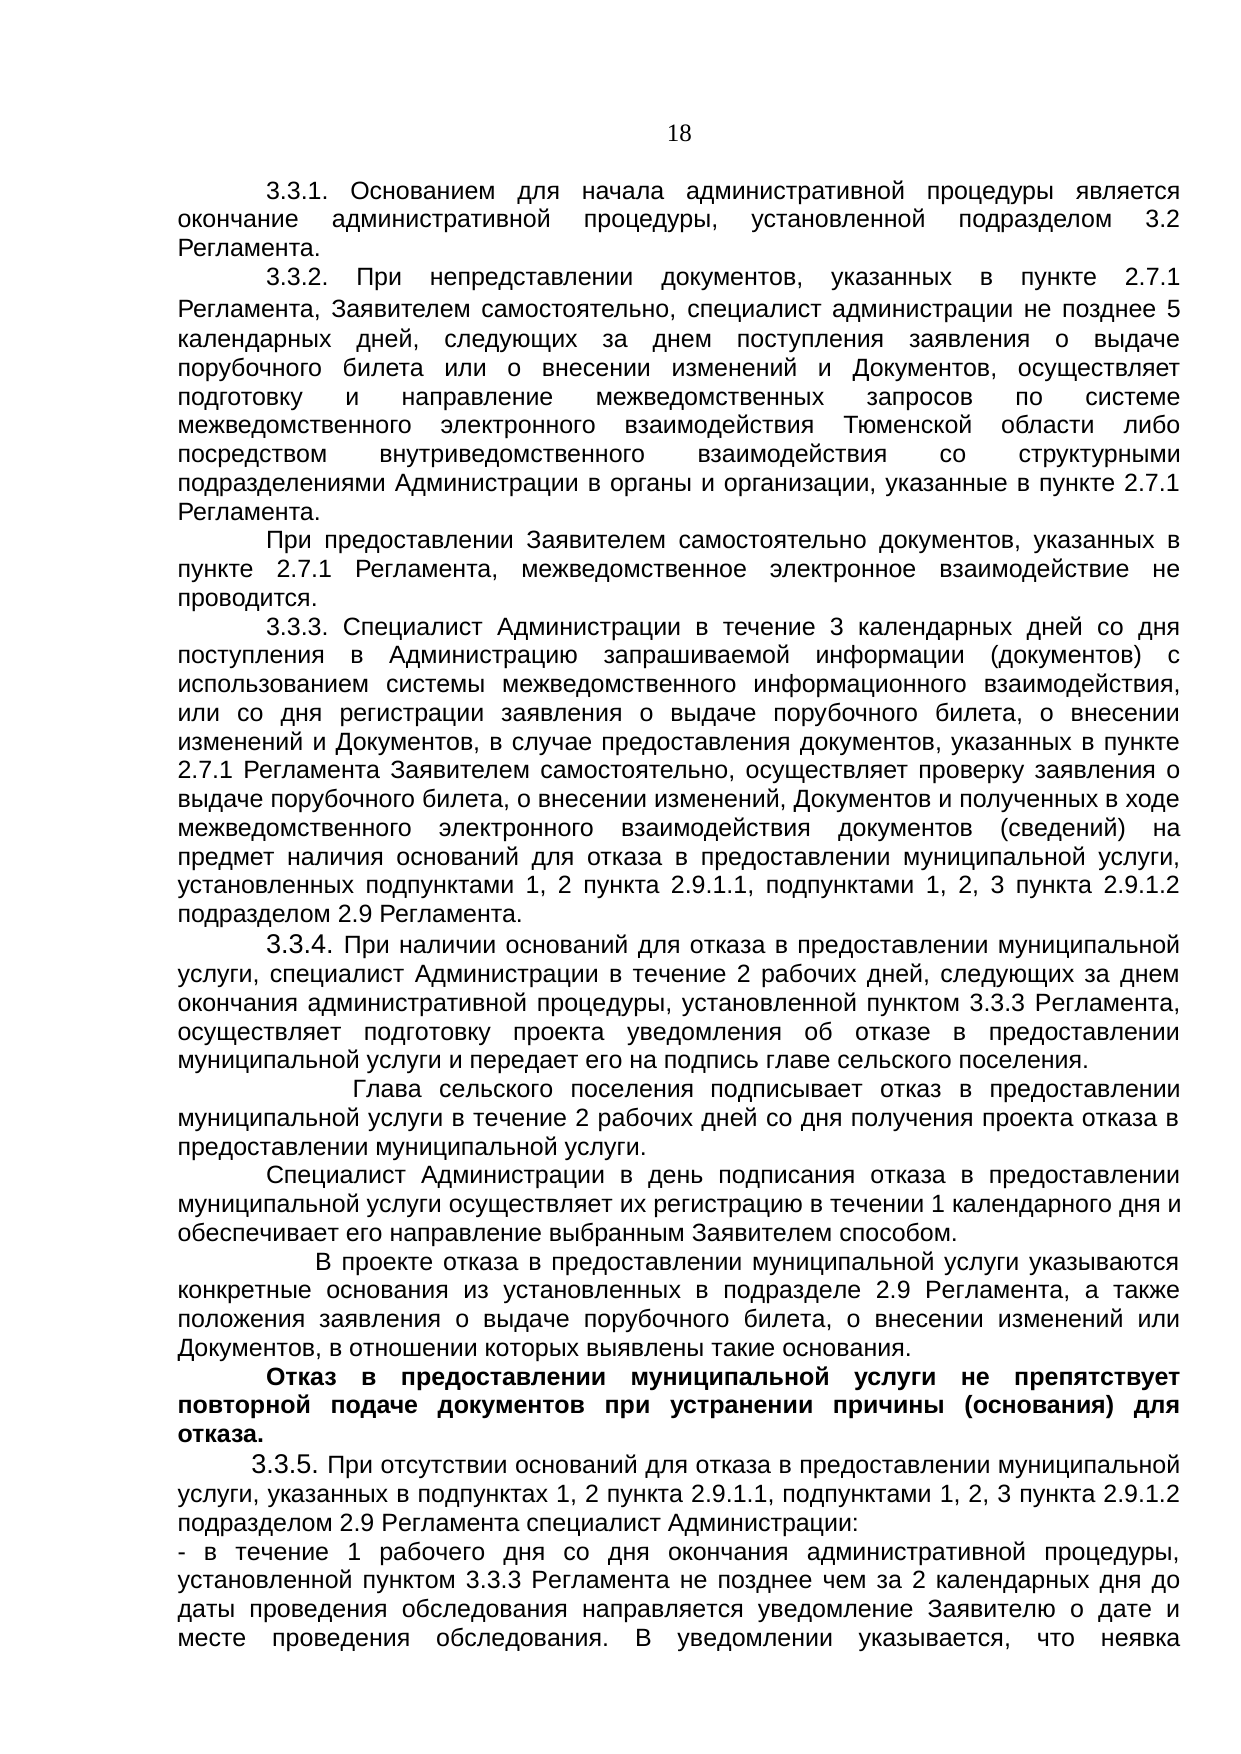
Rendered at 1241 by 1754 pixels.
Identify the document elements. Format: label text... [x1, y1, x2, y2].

text Отказ в предоставлении муниципальной услуги не препятствует повторной подаче документов при устранении причины (основания) для отказа. [177, 1362, 1181, 1448]
text 3.3.1. Основанием для начала административной процедуры является окончание административной процедуры, установленной подразделом 3.2 Регламента. [177, 176, 1181, 262]
text 3.3.5. При отсутствии оснований для отказа в предоставлении муниципальной услуги, указанных в подпунктах 1, 2 пункта 2.9.1.1, подпунктами 1, 2, 3 пункта 2.9.1.2 подразделом 2.9 Регламента специалист Администрации: [177, 1448, 1181, 1537]
text В проекте отказа в предоставлении муниципальной услуги указываются конкретные основания из установленных в подразделе 2.9 Регламента, а также положения заявления о выдаче порубочного билета, о внесении изменений или Документов, в отношении которых выявлены такие основания. [177, 1247, 1181, 1362]
text Специалист Администрации в день подписания отказа в предоставлении муниципальной услуги осуществляет их регистрацию в течении 1 календарного дня и обеспечивает его направление выбранным Заявителем способом. [177, 1160, 1181, 1247]
text 3.3.2. При непредставлении документов, указанных в пункте 2.7.1 Регламента, Заявителем самостоятельно, специалист администрации не позднее 5 календарных дней, следующих за днем поступления заявления о выдаче порубочного билета или о внесении изменений и Документов, осуществляет подготовку и направление межведомственных запросов по системе межведомственного электронного взаимодействия Тюменской области либо посредством внутриведомственного взаимодействия со структурными подразделениями Администрации в органы и организации, указанные в пункте 2.7.1 Регламента. [177, 262, 1181, 525]
text 3.3.3. Специалист Администрации в течение 3 календарных дней со дня поступления в Администрацию запрашиваемой информации (документов) с использованием системы межведомственного информационного взаимодействия, или со дня регистрации заявления о выдаче порубочного билета, о внесении изменений и Документов, в случае предоставления документов, указанных в пункте 2.7.1 Регламента Заявителем самостоятельно, осуществляет проверку заявления о выдаче порубочного билета, о внесении изменений, Документов и полученных в ходе межведомственного электронного взаимодействия документов (сведений) на предмет наличия оснований для отказа в предоставлении муниципальной услуги, установленных подпунктами 1, 2 пункта 2.9.1.1, подпунктами 1, 2, 3 пункта 2.9.1.2 подразделом 2.9 Регламента. [177, 612, 1181, 928]
text 3.3.4. При наличии оснований для отказа в предоставлении муниципальной услуги, специалист Администрации в течение 2 рабочих дней, следующих за днем окончания административной процедуры, установленной пунктом 3.3.3 Регламента, осуществляет подготовку проекта уведомления об отказе в предоставлении муниципальной услуги и передает его на подпись главе сельского поселения. [177, 928, 1181, 1074]
text При предоставлении Заявителем самостоятельно документов, указанных в пункте 2.7.1 Регламента, межведомственное электронное взаимодействие не проводится. [177, 525, 1181, 612]
text Глава сельского поселения подписывает отказ в предоставлении муниципальной услуги в течение 2 рабочих дней со дня получения проекта отказа в предоставлении муниципальной услуги. [177, 1074, 1181, 1160]
text - в течение 1 рабочего дня со дня окончания административной процедуры, установленной пунктом 3.3.3 Регламента не позднее чем за 2 календарных дня до даты проведения обследования направляется уведомление Заявителю о дате и месте проведения обследования. В уведомлении указывается, что неявка [177, 1537, 1181, 1652]
